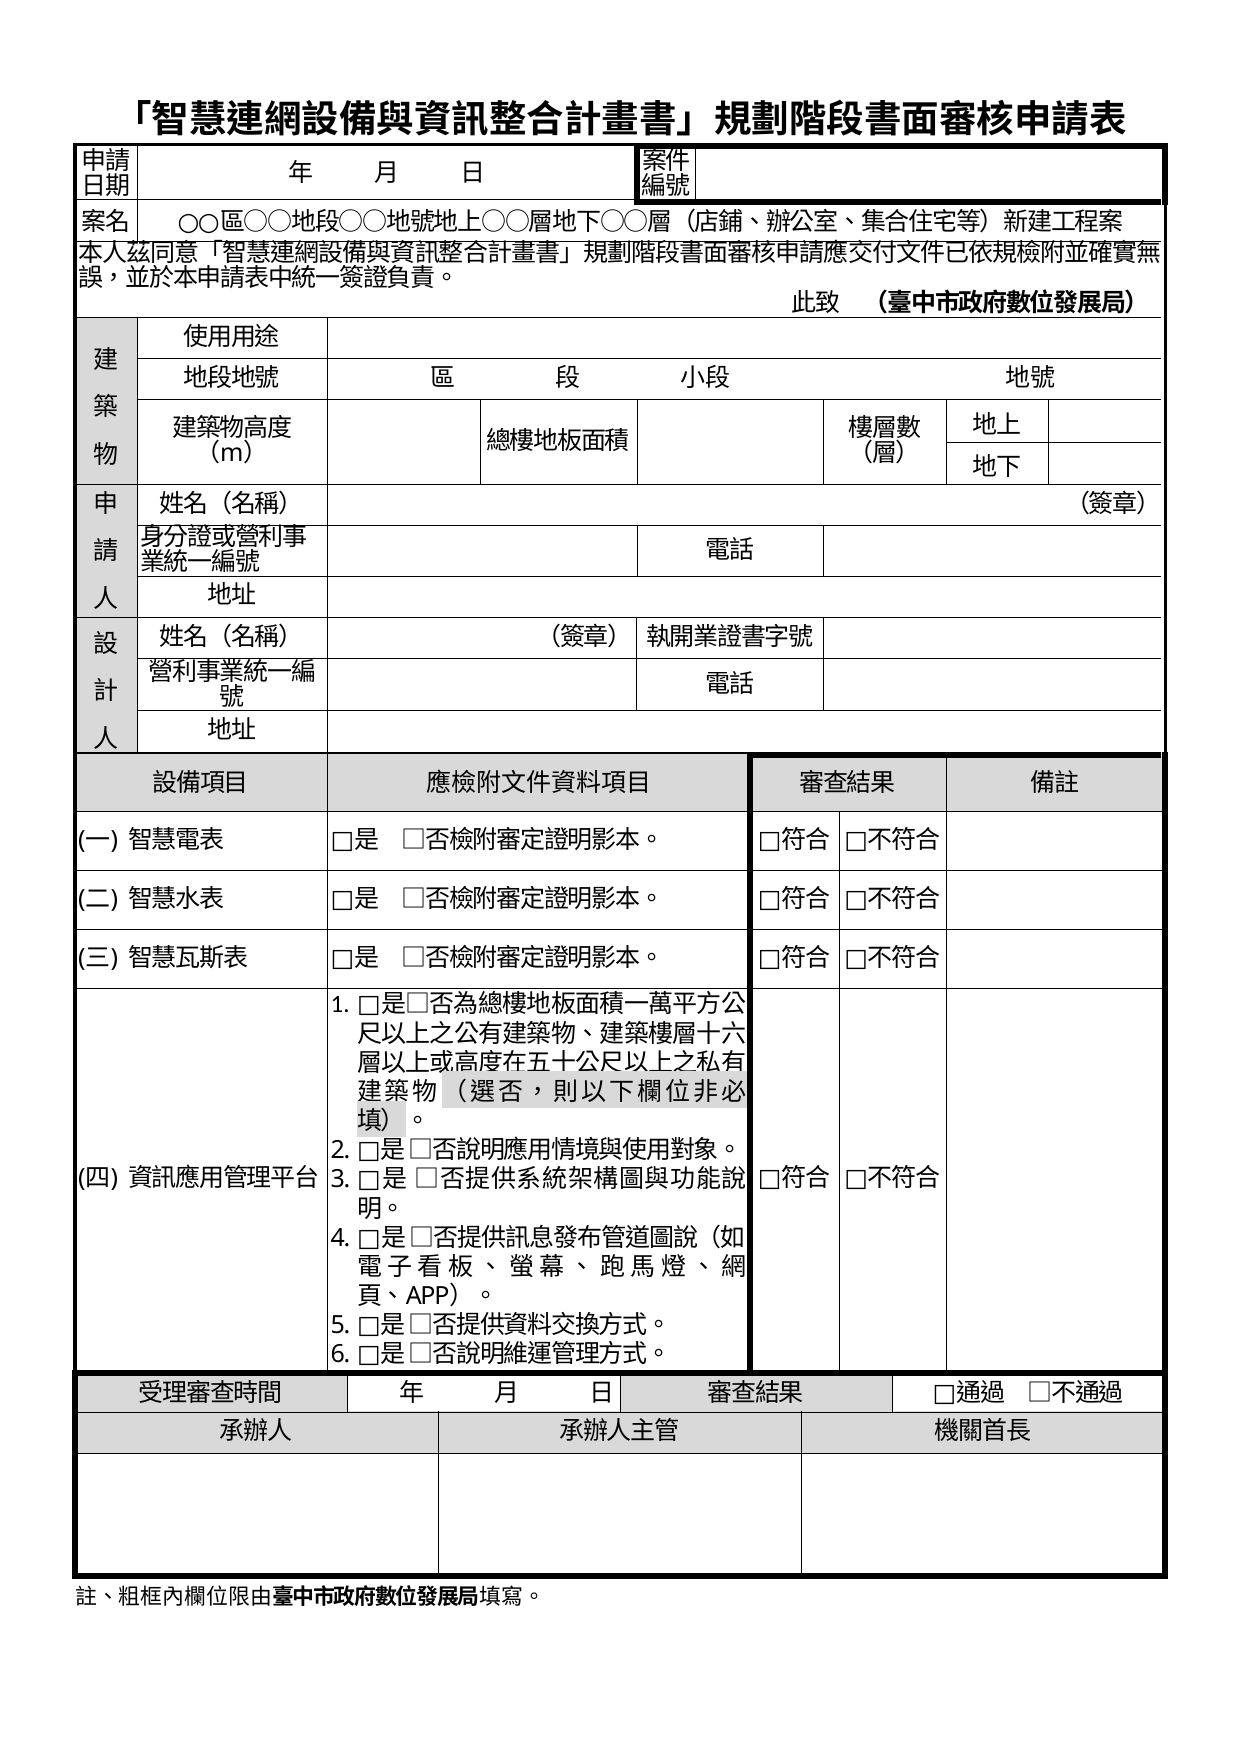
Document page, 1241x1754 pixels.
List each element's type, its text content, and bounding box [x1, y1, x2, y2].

table_cell 承辦人主管 [439, 1413, 801, 1453]
table_cell ○○區○○地段○○地號地上○○層地下○○層（店鋪、辦公室、集合住宅等）新建工程案 [138, 199, 1164, 241]
table_cell [824, 525, 1164, 576]
table_cell 身分證或營利事業統一編號 [138, 526, 327, 576]
text 註、粗框內欄位限由臺中市政府數位發展局填寫。 [75, 1579, 1165, 1611]
table_cell 設備項目 [77, 754, 327, 811]
table_cell 地下 [947, 443, 1048, 484]
table_cell □符合 [753, 812, 839, 870]
table_cell 設 計 人 [77, 618, 137, 752]
table_cell [802, 1454, 1162, 1573]
subtitle 「智慧連網設備與資訊整合計畫書」規劃階段書面審核申請表 [75, 89, 1165, 143]
table_cell [947, 930, 1162, 988]
table_cell 本人茲同意「智慧連網設備與資訊整合計畫書」規劃階段書面審核申請應交付文件已依規檢附並確實無誤，並於本申請表中統一簽證負責。 此致 （臺中市政府數位發展局） [77, 241, 1164, 317]
table_cell 樓層數（層） [824, 400, 946, 484]
table_cell [638, 400, 823, 484]
table_cell （簽章） [328, 618, 636, 658]
table_cell 受理審查時間 [78, 1376, 347, 1411]
table_cell 審查結果 [621, 1376, 892, 1411]
table_cell 應檢附文件資料項目 [328, 754, 747, 811]
table_cell [328, 576, 1164, 617]
table_cell □通過 □不通過 [893, 1376, 1162, 1411]
table_cell [824, 617, 1164, 658]
table_cell [328, 400, 480, 484]
table_cell 地址 [138, 711, 327, 752]
table_cell 資訊應用管理平台 [77, 989, 327, 1370]
table_cell 電話 [638, 526, 823, 576]
table_cell [947, 871, 1162, 929]
table_cell □不符合 [840, 812, 946, 870]
table_cell 總樓地板面積 [481, 400, 637, 484]
table_header [696, 149, 1162, 199]
table_cell [947, 812, 1162, 870]
table_cell [328, 659, 636, 710]
table_cell 執開業證書字號 [637, 618, 823, 658]
table_cell □符合 [753, 871, 839, 929]
table_cell 電話 [637, 659, 823, 710]
table_cell 申 請 人 [77, 485, 137, 617]
table_cell 地段地號 [138, 359, 327, 399]
table_cell [1049, 441, 1164, 484]
table_cell 年 月 日 [348, 1376, 620, 1411]
table_header 申請日期 [77, 146, 137, 199]
table_header 案件編號 [640, 149, 695, 199]
table_cell 案名 [77, 200, 137, 241]
table_cell □符合 [753, 989, 839, 1370]
table_cell 機關首長 [802, 1413, 1162, 1453]
table_cell [328, 317, 1164, 358]
table_cell [328, 526, 637, 576]
table_cell [78, 1454, 438, 1573]
table_cell [439, 1454, 801, 1573]
table_cell 地址 [138, 577, 327, 617]
table_cell □不符合 [840, 989, 946, 1370]
table_cell 姓名（名稱） [138, 618, 327, 658]
table_cell （簽章） [328, 484, 1164, 525]
table_cell 智慧電表 [77, 812, 327, 870]
table_cell □是 □否檢附審定證明影本。 [328, 812, 747, 870]
table_cell □符合 [753, 930, 839, 988]
table_cell [328, 710, 1164, 752]
table_cell [824, 658, 1164, 710]
table_cell [1049, 399, 1164, 441]
table_cell 地上 [947, 400, 1048, 441]
table_cell 營利事業統一編號 [138, 659, 327, 710]
table_cell 智慧瓦斯表 [77, 930, 327, 988]
table_cell □不符合 [840, 930, 946, 988]
table_cell 區 段 小段 地號 [328, 358, 1164, 399]
table_cell □不符合 [840, 871, 946, 929]
table_cell 審查結果 [753, 758, 946, 811]
table_cell 備註 [947, 752, 1162, 811]
table_cell 姓名（名稱） [138, 485, 327, 525]
table_cell □是□否為總樓地板面積一萬平方公尺以上之公有建築物、建築樓層十六層以上或高度在五十公尺以上之私有建築物（選否，則以下欄位非必填）。 □是 □否說明應用情境與使用對象。 □是 □否提供系統架構圖與功能說明。 □是 □否提供訊息發布管道圖說（如電子看板、螢幕、跑馬燈、網頁、APP）。 □是 □否提供資料交換方式。 □是 □否說明維運管理方式。 [328, 989, 747, 1370]
table_cell [947, 989, 1162, 1370]
table_cell 使用用途 [138, 318, 327, 358]
table_header 年 月 日 [138, 146, 634, 199]
table_cell 智慧水表 [77, 871, 327, 929]
table_cell 承辦人 [78, 1413, 438, 1453]
table_cell 建 築 物 [77, 318, 137, 484]
table_cell 建築物高度（m） [138, 400, 327, 484]
table_cell □是 □否檢附審定證明影本。 [328, 871, 747, 929]
table_cell □是 □否檢附審定證明影本。 [328, 930, 747, 988]
